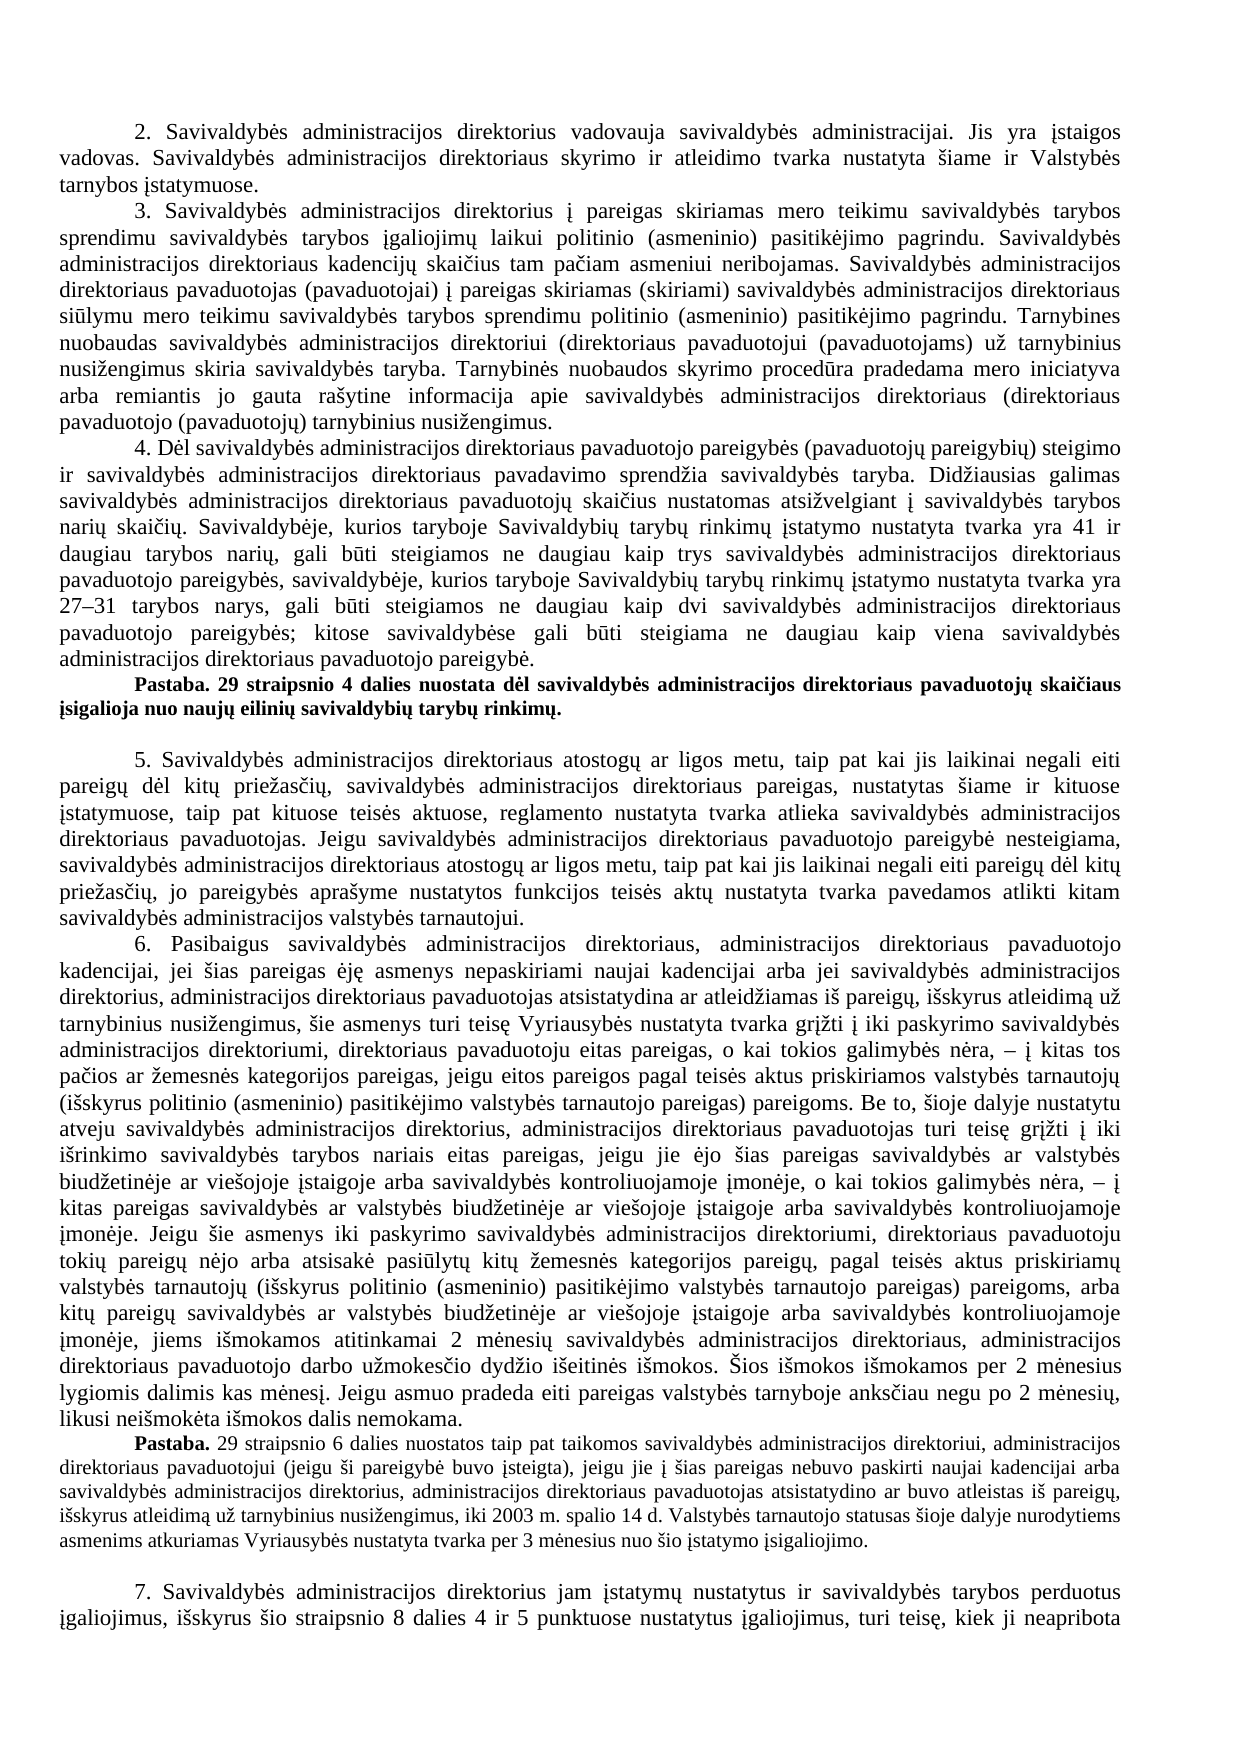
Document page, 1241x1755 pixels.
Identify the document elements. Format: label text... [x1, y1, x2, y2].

text 2. Savivaldybės administracijos direktorius vadovauja savivaldybės administracijai. Jis yra įstaigos vadovas. Savivaldybės administracijos direktoriaus skyrimo ir atleidimo tvarka nustatyta šiame ir Valstybės tarnybos įstatymuose. [59, 118, 1122, 197]
text 6. Pasibaigus savivaldybės administracijos direktoriaus, administracijos direktoriaus pavaduotojo kadencijai, jei šias pareigas ėję asmenys nepaskiriami naujai kadencijai arba jei savivaldybės administracijos direktorius, administracijos direktoriaus pavaduotojas atsistatydina ar atleidžiamas iš pareigų, išskyrus atleidimą už tarnybinius nusižengimus, šie asmenys turi teisę Vyriausybės nustatyta tvarka grįžti į iki paskyrimo savivaldybės administracijos direktoriumi, direktoriaus pavaduotoju eitas pareigas, o kai tokios galimybės nėra, – į kitas tos pačios ar žemesnės kategorijos pareigas, jeigu eitos pareigos pagal teisės aktus priskiriamos valstybės tarnautojų (išskyrus politinio (asmeninio) pasitikėjimo valstybės tarnautojo pareigas) pareigoms. Be to, šioje dalyje nustatytu atveju savivaldybės administracijos direktorius, administracijos direktoriaus pavaduotojas turi teisę grįžti į iki išrinkimo savivaldybės tarybos nariais eitas pareigas, jeigu jie ėjo šias pareigas savivaldybės ar valstybės biudžetinėje ar viešojoje įstaigoje arba savivaldybės kontroliuojamoje įmonėje, o kai tokios galimybės nėra, – į kitas pareigas savivaldybės ar valstybės biudžetinėje ar viešojoje įstaigoje arba savivaldybės kontroliuojamoje įmonėje. Jeigu šie asmenys iki paskyrimo savivaldybės administracijos direktoriumi, direktoriaus pavaduotoju tokių pareigų nėjo arba atsisakė pasiūlytų kitų žemesnės kategorijos pareigų, pagal teisės aktus priskiriamų valstybės tarnautojų (išskyrus politinio (asmeninio) pasitikėjimo valstybės tarnautojo pareigas) pareigoms, arba kitų pareigų savivaldybės ar valstybės biudžetinėje ar viešojoje įstaigoje arba savivaldybės kontroliuojamoje įmonėje, jiems išmokamos atitinkamai 2 mėnesių savivaldybės administracijos direktoriaus, administracijos direktoriaus pavaduotojo darbo užmokesčio dydžio išeitinės išmokos. Šios išmokos išmokamos per 2 mėnesius lygiomis dalimis kas mėnesį. Jeigu asmuo pradeda eiti pareigas valstybės tarnyboje anksčiau negu po 2 mėnesių, likusi neišmokėta išmokos dalis nemokama. [59, 931, 1122, 1431]
text 7. Savivaldybės administracijos direktorius jam įstatymų nustatytus ir savivaldybės tarybos perduotus įgaliojimus, išskyrus šio straipsnio 8 dalies 4 ir 5 punktuose nustatytus įgaliojimus, turi teisę, kiek ji neapribota [59, 1578, 1122, 1631]
text Pastaba. 29 straipsnio 6 dalies nuostatos taip pat taikomos savivaldybės administracijos direktoriui, administracijos direktoriaus pavaduotojui (jeigu ši pareigybė buvo įsteigta), jeigu jie į šias pareigas nebuvo paskirti naujai kadencijai arba savivaldybės administracijos direktorius, administracijos direktoriaus pavaduotojas atsistatydino ar buvo atleistas iš pareigų, išskyrus atleidimą už tarnybinius nusižengimus, iki 2003 m. spalio 14 d. Valstybės tarnautojo statusas šioje dalyje nurodytiems asmenims atkuriamas Vyriausybės nustatyta tvarka per 3 mėnesius nuo šio įstatymo įsigaliojimo. [59, 1431, 1122, 1552]
text 4. Dėl savivaldybės administracijos direktoriaus pavaduotojo pareigybės (pavaduotojų pareigybių) steigimo ir savivaldybės administracijos direktoriaus pavadavimo sprendžia savivaldybės taryba. Didžiausias galimas savivaldybės administracijos direktoriaus pavaduotojų skaičius nustatomas atsižvelgiant į savivaldybės tarybos narių skaičių. Savivaldybėje, kurios taryboje Savivaldybių tarybų rinkimų įstatymo nustatyta tvarka yra 41 ir daugiau tarybos narių, gali būti steigiamos ne daugiau kaip trys savivaldybės administracijos direktoriaus pavaduotojo pareigybės, savivaldybėje, kurios taryboje Savivaldybių tarybų rinkimų įstatymo nustatyta tvarka yra 27–31 tarybos narys, gali būti steigiamos ne daugiau kaip dvi savivaldybės administracijos direktoriaus pavaduotojo pareigybės; kitose savivaldybėse gali būti steigiama ne daugiau kaip viena savivaldybės administracijos direktoriaus pavaduotojo pareigybė. [59, 434, 1122, 672]
text 5. Savivaldybės administracijos direktoriaus atostogų ar ligos metu, taip pat kai jis laikinai negali eiti pareigų dėl kitų priežasčių, savivaldybės administracijos direktoriaus pareigas, nustatytas šiame ir kituose įstatymuose, taip pat kituose teisės aktuose, reglamento nustatyta tvarka atlieka savivaldybės administracijos direktoriaus pavaduotojas. Jeigu savivaldybės administracijos direktoriaus pavaduotojo pareigybė nesteigiama, savivaldybės administracijos direktoriaus atostogų ar ligos metu, taip pat kai jis laikinai negali eiti pareigų dėl kitų priežasčių, jo pareigybės aprašyme nustatytos funkcijos teisės aktų nustatyta tvarka pavedamos atlikti kitam savivaldybės administracijos valstybės tarnautojui. [59, 746, 1122, 931]
text Pastaba. 29 straipsnio 4 dalies nuostata dėl savivaldybės administracijos direktoriaus pavaduotojų skaičiaus įsigalioja nuo naujų eilinių savivaldybių tarybų rinkimų. [59, 672, 1122, 720]
text 3. Savivaldybės administracijos direktorius į pareigas skiriamas mero teikimu savivaldybės tarybos sprendimu savivaldybės tarybos įgaliojimų laikui politinio (asmeninio) pasitikėjimo pagrindu. Savivaldybės administracijos direktoriaus kadencijų skaičius tam pačiam asmeniui neribojamas. Savivaldybės administracijos direktoriaus pavaduotojas (pavaduotojai) į pareigas skiriamas (skiriami) savivaldybės administracijos direktoriaus siūlymu mero teikimu savivaldybės tarybos sprendimu politinio (asmeninio) pasitikėjimo pagrindu. Tarnybines nuobaudas savivaldybės administracijos direktoriui (direktoriaus pavaduotojui (pavaduotojams) už tarnybinius nusižengimus skiria savivaldybės taryba. Tarnybinės nuobaudos skyrimo procedūra pradedama mero iniciatyva arba remiantis jo gauta rašytine informacija apie savivaldybės administracijos direktoriaus (direktoriaus pavaduotojo (pavaduotojų) tarnybinius nusižengimus. [59, 197, 1122, 434]
